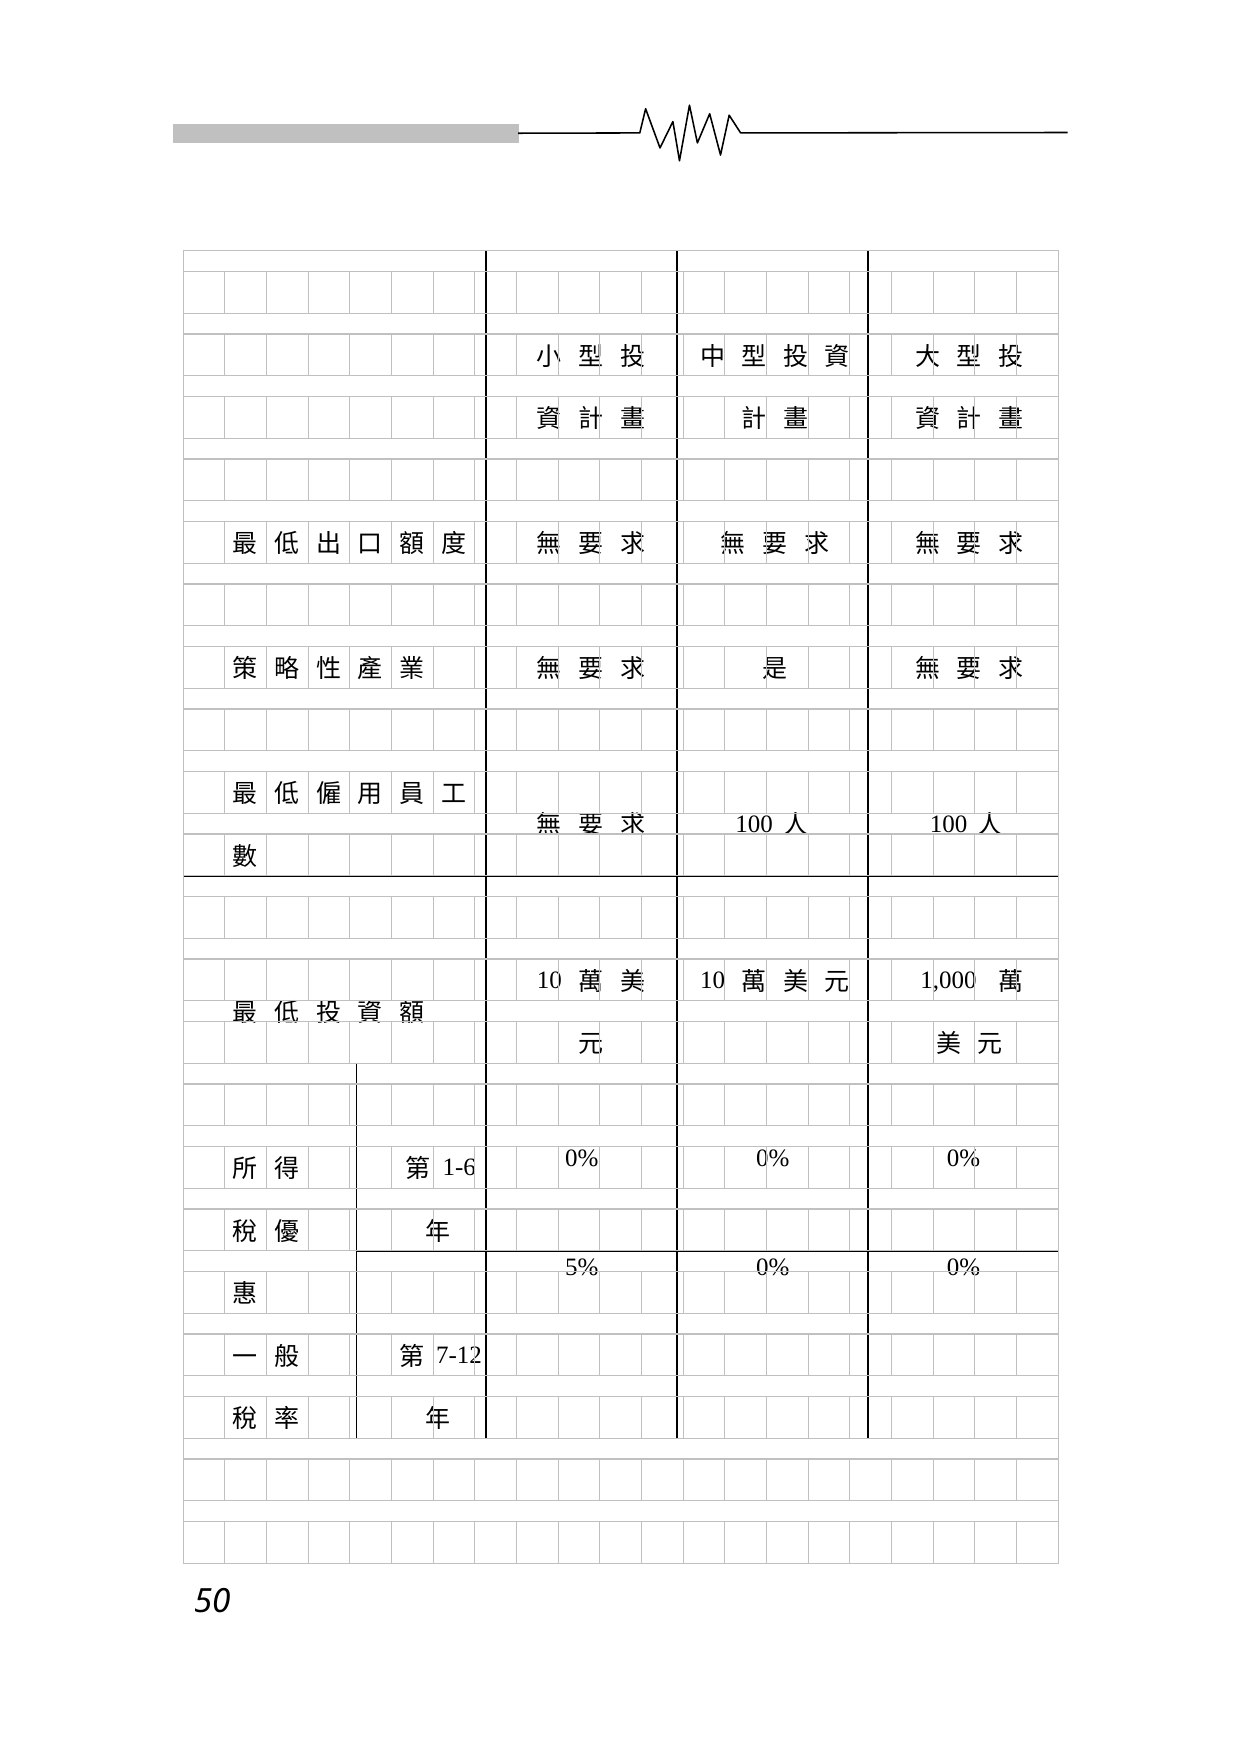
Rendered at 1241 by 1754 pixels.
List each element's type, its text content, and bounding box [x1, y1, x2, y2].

table_header 小型投資計畫 [487, 314, 676, 333]
table_cell 無要求 [892, 522, 933, 563]
table_cell 無要求 [559, 835, 599, 875]
table_header [392, 335, 433, 375]
table_header [267, 335, 308, 375]
table_cell 0% [934, 1147, 974, 1188]
table_cell 最低投資額 [267, 960, 308, 1000]
table_cell 0% [869, 1210, 891, 1250]
table_header 大型投資計畫 [892, 335, 933, 375]
table_cell 無要求 [487, 814, 631, 833]
table_cell [184, 585, 224, 625]
table_header 大型投資計畫 [892, 397, 933, 438]
table_header [309, 397, 349, 438]
table_cell 最低投資額 [350, 960, 391, 1000]
table_header 中型投資計畫 [809, 272, 849, 313]
table_cell [184, 564, 485, 583]
table_cell 100人 [767, 710, 808, 750]
table_cell 策 [225, 647, 266, 688]
table_cell [678, 960, 683, 1000]
table_cell [684, 897, 724, 938]
table_cell 所得稅優惠 一般稅率30% [184, 1397, 224, 1438]
table_cell 10萬美元 [517, 897, 558, 938]
table_cell 最低投資額 [322, 1001, 372, 1021]
table_cell 無要求 [892, 460, 933, 500]
table_header 大型投資計畫 [869, 272, 891, 313]
table_cell 最低投資額 [367, 1001, 485, 1021]
table_header 小型投資計畫 [642, 335, 676, 375]
table_cell 是 [678, 585, 683, 625]
table_header 大型投資計畫 [1017, 335, 1058, 375]
table_cell 所得稅優惠 一般稅率30% [309, 1335, 349, 1375]
table_cell 最低投資額 [392, 960, 433, 1000]
table_cell [392, 460, 433, 500]
table_cell 度 [434, 522, 474, 563]
table_cell [184, 647, 224, 688]
table_cell 最低投資額 [184, 1001, 280, 1021]
table_cell 100人 [975, 835, 1016, 875]
table_cell 0% [684, 1335, 724, 1375]
table_cell 5% [559, 1335, 599, 1375]
table_cell 無要求 [934, 522, 974, 563]
table_cell 0% [809, 1335, 849, 1375]
table_cell 100人 [678, 772, 683, 813]
table_cell 所得稅優惠 一般稅率30% [267, 1397, 308, 1438]
table_header 大型投資計畫 [869, 251, 1058, 271]
table_cell 無要求 [678, 501, 867, 521]
table_header 中型投資計畫 [767, 335, 808, 375]
table_cell 1,000萬美元 [892, 960, 933, 1000]
table_cell 無要求 [517, 522, 558, 563]
table_header 中型投資計畫 [684, 335, 724, 375]
table_cell 最低投資額 [225, 1022, 266, 1063]
table_header [392, 397, 433, 438]
table_cell 無要求 [850, 522, 867, 563]
table_header 小型投資計畫 [559, 272, 599, 313]
table_cell 無要求 [892, 585, 933, 625]
table_header 大型投資計畫 [1017, 397, 1058, 438]
table_cell 所得稅優惠 一般稅率30% [309, 1272, 349, 1313]
table_cell [475, 522, 485, 563]
table_cell [475, 710, 485, 750]
table_cell 1,000萬美元 [869, 1022, 891, 1063]
table_cell 0% [725, 1272, 766, 1313]
table_header 中型投資計畫 [684, 272, 724, 313]
table_cell 第1-6年 [475, 1147, 485, 1188]
table_cell [809, 897, 849, 938]
table_cell 員 [392, 772, 433, 813]
table_cell 第7-12年 [357, 1252, 485, 1271]
table_cell 1,000萬美元 [869, 939, 1058, 958]
table_header [225, 335, 266, 375]
table_cell 產 [350, 647, 391, 688]
table_cell [487, 1210, 516, 1250]
table_cell 100人 [869, 710, 891, 750]
table_cell 100人 [809, 835, 849, 875]
table_cell 性 [309, 647, 349, 688]
table_cell 0% [869, 1085, 891, 1125]
table_cell 無要求 [809, 537, 815, 547]
table_cell 0% [684, 1272, 724, 1313]
table_cell 1,000萬美元 [892, 897, 933, 938]
table_cell 所得稅優惠 一般稅率30% [184, 1314, 356, 1333]
table_cell 0% [678, 1397, 683, 1438]
table_cell 最低投資額 [184, 1022, 224, 1063]
table_header 小型投資計畫 [487, 272, 516, 313]
table_cell 無要求 [892, 647, 933, 688]
table_cell 5% [487, 1272, 516, 1313]
table_cell 無要求 [600, 772, 641, 813]
table_header 中型投資計畫 [850, 335, 867, 375]
table_cell 無要求 [975, 460, 1016, 500]
table_cell 0% [1017, 1272, 1058, 1313]
table_cell 最低投資額 [475, 1022, 485, 1063]
table_header 小型投資計畫 [600, 272, 641, 313]
table_header 中型投資計畫 [678, 251, 867, 271]
table_cell 最低投資額 [350, 897, 391, 938]
table_header [184, 251, 485, 271]
table_cell 1,000萬美元 [869, 960, 891, 1000]
table_cell 元 [809, 960, 849, 1000]
table_cell [809, 1022, 849, 1063]
table_cell 10萬美元 [487, 1022, 516, 1063]
table_cell [267, 585, 308, 625]
table_header [475, 272, 485, 313]
table_header 中型投資計畫 [725, 272, 766, 313]
table_cell 0% [684, 1210, 724, 1250]
table_cell 第1-6年 [392, 1210, 433, 1250]
table_cell 最 [225, 772, 266, 813]
table_cell 5% [487, 1397, 516, 1438]
table_header [184, 335, 224, 375]
table_cell [309, 710, 349, 750]
table_cell 第7-12年 [357, 1314, 485, 1333]
table_cell 無要求 [1017, 585, 1058, 625]
table_cell 是 [684, 647, 724, 688]
table_cell 1,000萬美元 [934, 1022, 974, 1063]
table_header [267, 397, 308, 438]
table_cell [184, 814, 485, 833]
table_cell 無要求 [869, 501, 1058, 521]
table_cell 0% [684, 1147, 724, 1188]
table_header [267, 272, 308, 313]
table_cell [517, 1210, 558, 1250]
table_cell 無要求 [1017, 460, 1058, 500]
table_cell [392, 585, 433, 625]
table_cell 所得稅優惠 一般稅率30% [267, 1210, 308, 1250]
table_cell 無要求 [517, 710, 558, 750]
table_cell [642, 1085, 676, 1125]
table_cell 第1-6年 [475, 1210, 485, 1250]
table_cell 0% [678, 1210, 683, 1250]
table_cell 第7-12年 [434, 1397, 474, 1438]
table_cell 是 [850, 647, 867, 688]
table_cell 最低投資額 [184, 960, 224, 1000]
table_cell 無要求 [487, 626, 676, 646]
table_cell 無要求 [642, 647, 676, 688]
table_header [184, 397, 224, 438]
table_cell 無要求 [725, 522, 766, 563]
table_cell 第1-6年 [434, 1147, 474, 1188]
table_cell 無要求 [869, 647, 891, 688]
table_header 中型投資計畫 [684, 397, 724, 438]
table_cell 100人 [892, 835, 933, 875]
table_cell [600, 1147, 641, 1188]
table_cell 0% [892, 1272, 933, 1313]
table_cell 無要求 [869, 564, 1058, 583]
table_cell 出 [309, 522, 349, 563]
table_cell 0% [975, 1335, 1016, 1375]
table_cell 所得稅優惠 一般稅率30% [184, 1085, 224, 1125]
table_cell 100人 [725, 835, 766, 875]
table_cell 1,000萬美元 [934, 897, 974, 938]
table_header 中型投資計畫 [725, 335, 766, 375]
table_header 小型投資計畫 [517, 272, 558, 313]
table_header 小型投資計畫 [600, 397, 641, 438]
table_cell 100人 [767, 772, 808, 813]
table_cell 5% [642, 1272, 676, 1313]
table_cell 100人 [975, 772, 1016, 813]
table_cell [184, 439, 485, 458]
table_cell 0% [559, 1147, 599, 1188]
table_header 大型投資計畫 [934, 272, 974, 313]
table_cell 無要求 [559, 710, 599, 750]
table_cell 第1-6年 [434, 1210, 474, 1250]
table_cell 略 [267, 647, 308, 688]
table_cell 100人 [796, 814, 867, 833]
table_header [225, 397, 266, 438]
table_cell 0% [1017, 1335, 1058, 1375]
table_cell 0% [684, 1085, 724, 1125]
table_cell 100人 [869, 772, 891, 813]
table_cell 100人 [934, 710, 974, 750]
table_cell [475, 647, 485, 688]
table_cell 無要求 [600, 835, 641, 875]
table_cell 0% [678, 1252, 867, 1271]
table_cell 最低投資額 [392, 1022, 433, 1063]
table_cell 無要求 [487, 835, 516, 875]
table_cell 10萬美元 [600, 960, 641, 1000]
table_cell 1,000萬美元 [869, 877, 1058, 896]
table_cell 無要求 [869, 585, 891, 625]
table_cell 10萬美元 [517, 960, 558, 1000]
table_cell 100人 [684, 710, 724, 750]
table_cell 最低投資額 [309, 960, 349, 1000]
table_cell [559, 1210, 599, 1250]
table_cell 無要求 [1017, 647, 1058, 688]
table_header 大型投資計畫 [869, 335, 891, 375]
table_header [434, 272, 474, 313]
table_header [309, 335, 349, 375]
table_cell 所得稅優惠 一般稅率30% [184, 1376, 356, 1396]
table_cell [184, 626, 485, 646]
table_cell 是 [850, 585, 867, 625]
table_cell 是 [725, 585, 766, 625]
table_cell [600, 1210, 641, 1250]
table_cell 0% [725, 1335, 766, 1375]
table_cell [434, 460, 474, 500]
table_cell [678, 1022, 683, 1063]
table_cell 0% [934, 1210, 974, 1250]
table_cell 0% [869, 1064, 1058, 1083]
table_cell 100人 [678, 814, 794, 833]
table_cell 是 [767, 585, 808, 625]
table_cell [434, 585, 474, 625]
table_header 中型投資計畫 [678, 272, 683, 313]
table_cell 5% [600, 1335, 641, 1375]
table_cell 0% [809, 1272, 849, 1313]
table_cell 0% [850, 1272, 867, 1313]
table_cell 無要求 [600, 710, 641, 750]
table_cell 第1-6年 [475, 1085, 485, 1125]
table_header 中型投資計畫 [767, 397, 808, 438]
table_cell 1,000萬美元 [975, 897, 1016, 938]
table_header 小型投資計畫 [642, 397, 676, 438]
table_cell [475, 835, 485, 875]
table_header 小型投資計畫 [487, 335, 516, 375]
table_cell 最低投資額 [267, 897, 308, 938]
table_cell [392, 835, 433, 875]
table_cell 額 [392, 522, 433, 563]
table_cell 100人 [809, 772, 849, 813]
table_header [184, 314, 485, 333]
table_cell 0% [1017, 1147, 1058, 1188]
table_cell 1,000萬美元 [869, 897, 891, 938]
table_cell 100人 [892, 772, 933, 813]
table_header 大型投資計畫 [892, 272, 933, 313]
table_cell 0% [678, 1126, 867, 1146]
table_cell 所得稅優惠 一般稅率30% [184, 1147, 224, 1188]
table_cell 1,000萬美元 [869, 1001, 1058, 1021]
table_cell [517, 1147, 558, 1188]
table_cell [309, 460, 349, 500]
table_cell [350, 460, 391, 500]
table_cell 0% [869, 1272, 891, 1313]
table_cell 所得稅優惠 一般稅率30% [309, 1085, 349, 1125]
table_cell 所得稅優惠 一般稅率30% [184, 1189, 356, 1208]
table_cell [642, 1210, 676, 1250]
table_cell 5% [517, 1335, 558, 1375]
table_cell 0% [934, 1335, 974, 1375]
table_cell [767, 1022, 808, 1063]
table_cell [678, 1001, 867, 1021]
table_cell 無要求 [869, 439, 1058, 458]
table_cell 所得稅優惠 一般稅率30% [309, 1210, 349, 1250]
table_header 中型投資計畫 [850, 397, 867, 438]
table_cell [725, 1022, 766, 1063]
table_cell 0% [725, 1210, 766, 1250]
table_header [225, 272, 266, 313]
table_cell 無要求 [517, 835, 558, 875]
table_header 中型投資計畫 [725, 397, 766, 438]
table_cell [487, 1064, 676, 1083]
table_cell 第1-6年 [392, 1085, 433, 1125]
table_cell 100人 [983, 821, 996, 833]
table_cell 第1-6年 [357, 1189, 485, 1208]
table_cell 100人 [850, 772, 867, 813]
table_header 大型投資計畫 [934, 397, 974, 438]
table_cell 是 [678, 564, 867, 583]
table_header 中型投資計畫 [850, 272, 867, 313]
table_cell 100人 [934, 835, 974, 875]
table_cell [225, 710, 266, 750]
table_cell 0% [892, 1085, 933, 1125]
table_cell [184, 772, 224, 813]
table_cell [309, 835, 349, 875]
table_cell 第1-6年 [392, 1147, 433, 1188]
table_cell 0% [678, 1314, 867, 1333]
table_cell 無要求 [809, 522, 849, 563]
table_cell [767, 897, 808, 938]
table_cell [600, 1085, 641, 1125]
table_cell 5% [517, 1397, 558, 1438]
table_cell 無要求 [559, 585, 599, 625]
table_cell 100人 [789, 821, 802, 833]
table_cell 0% [1017, 1085, 1058, 1125]
table_cell 無要求 [559, 522, 599, 563]
table_header [184, 376, 485, 396]
table_header [309, 272, 349, 313]
table_cell 第7-12年 [434, 1335, 474, 1375]
table_cell 0% [767, 1085, 808, 1125]
table_cell 1,000萬美元 [892, 1022, 933, 1063]
table_cell 是 [809, 647, 849, 688]
table_cell 無要求 [934, 647, 974, 688]
table_cell 0% [678, 1272, 683, 1313]
table_header 大型投資計畫 [869, 376, 1058, 396]
table_cell 0% [850, 1147, 867, 1188]
table_cell 100人 [892, 710, 933, 750]
table_cell 最低投資額 [475, 960, 485, 1000]
table_header 小型投資計畫 [487, 376, 676, 396]
table_cell 是 [678, 647, 683, 688]
table_cell [267, 710, 308, 750]
table_header 大型投資計畫 [934, 335, 974, 375]
table_cell 0% [869, 1189, 1058, 1208]
table_cell 最低投資額 [292, 1001, 321, 1021]
table_cell 100人 [850, 835, 867, 875]
table_cell 所得稅優惠 一般稅率30% [184, 1126, 356, 1146]
table_cell 無要求 [642, 710, 676, 750]
table_cell [850, 897, 867, 938]
table_cell 第1-6年 [357, 1210, 391, 1250]
table_cell 100人 [1017, 710, 1058, 750]
table_header 大型投資計畫 [869, 397, 891, 438]
table_cell 100人 [934, 772, 974, 813]
table_cell 10萬美元 [487, 897, 516, 938]
table_cell 無要求 [678, 522, 683, 563]
table_cell 0% [809, 1147, 849, 1188]
table_cell [487, 1189, 676, 1208]
table_cell 0% [975, 1397, 1016, 1438]
table_cell 100人 [678, 751, 867, 771]
table_cell 0% [850, 1085, 867, 1125]
table_cell 100人 [990, 814, 1058, 833]
table_cell [434, 647, 474, 688]
table_cell 第1-6年 [357, 1147, 391, 1188]
table_cell 0% [975, 1147, 1016, 1188]
table_cell 0% [809, 1210, 849, 1250]
table_cell 無要求 [869, 626, 1058, 646]
table_cell 5% [559, 1397, 599, 1438]
table_cell 業 [392, 647, 433, 688]
table_header 小型投資計畫 [517, 335, 558, 375]
table_cell [678, 877, 867, 896]
table_cell [225, 585, 266, 625]
table_cell 第7-12年 [392, 1335, 433, 1375]
table_cell 0% [869, 1376, 1058, 1396]
table_cell 10萬美元 [642, 1022, 676, 1063]
table_cell 1,000萬美元 [1017, 897, 1058, 938]
table_cell 無要求 [487, 710, 516, 750]
table_cell 100人 [869, 689, 1058, 708]
table_cell 0% [767, 1335, 808, 1375]
table_cell 用 [350, 772, 391, 813]
table_cell 第1-6年 [357, 1126, 485, 1146]
table_cell [184, 689, 485, 708]
table_cell 0% [975, 1210, 1016, 1250]
table_cell [475, 460, 485, 500]
table_cell [350, 835, 391, 875]
table_cell 0% [975, 1085, 1016, 1125]
table_cell 最低投資額 [184, 939, 485, 958]
table_cell 數 [225, 835, 266, 875]
table_header [434, 397, 474, 438]
table_cell 無要求 [600, 647, 641, 688]
table_cell 0% [678, 1189, 867, 1208]
table_cell [850, 1022, 867, 1063]
table_cell 0% [678, 1064, 867, 1083]
table_cell 5% [487, 1314, 676, 1333]
table_cell [725, 897, 766, 938]
table_cell 10萬美元 [559, 1022, 599, 1063]
table_cell 所得稅優惠 一般稅率30% [225, 1085, 266, 1125]
table_cell 第7-12年 [357, 1397, 391, 1438]
table_cell 0% [850, 1397, 867, 1438]
table_cell 10 [684, 960, 724, 1000]
table_cell 0% [767, 1147, 808, 1188]
table_cell 10萬美元 [559, 897, 599, 938]
table_cell 所得稅優惠 一般稅率30% [225, 1210, 266, 1250]
table_cell 第7-12年 [475, 1397, 485, 1438]
table_cell 萬 [725, 960, 766, 1000]
table_cell 0% [869, 1335, 891, 1375]
table_cell 0% [678, 1376, 867, 1396]
table_cell [184, 835, 224, 875]
table_cell 10萬美元 [559, 960, 599, 1000]
table_cell 最低投資額 [225, 960, 266, 1000]
table_cell 10萬美元 [642, 960, 676, 1000]
table_cell [684, 1022, 724, 1063]
table_cell 無要求 [684, 460, 724, 500]
table_cell 工 [434, 772, 474, 813]
table_cell 最低投資額 [434, 960, 474, 1000]
table_cell 無要求 [642, 522, 676, 563]
table_cell 0% [934, 1397, 974, 1438]
table_cell 無要求 [559, 772, 599, 813]
table_cell 0% [1017, 1397, 1058, 1438]
table_cell 無要求 [487, 772, 516, 813]
table_header 大型投資計畫 [869, 314, 1058, 333]
table_cell 最低投資額 [309, 1022, 349, 1063]
table_cell 美 [767, 960, 808, 1000]
table_cell 最低投資額 [350, 1022, 391, 1063]
table_cell 無要求 [869, 460, 891, 500]
table_cell 無要求 [487, 564, 676, 583]
table_header 大型投資計畫 [975, 335, 1016, 375]
table_cell 無要求 [600, 585, 641, 625]
table_header [350, 397, 391, 438]
table_cell 100人 [850, 710, 867, 750]
table_cell 所得稅優惠 一般稅率30% [184, 1272, 224, 1313]
table_cell 100人 [678, 710, 683, 750]
table_cell 0% [869, 1252, 1058, 1271]
table_cell 0% [767, 1272, 808, 1313]
table_cell 最低投資額 [225, 897, 266, 938]
table_cell 第1-6年 [357, 1064, 485, 1083]
table_cell 5% [559, 1272, 599, 1313]
table_cell 第7-12年 [434, 1272, 474, 1313]
table_cell 低 [267, 772, 308, 813]
table_cell [487, 1126, 676, 1146]
table_cell 第7-12年 [357, 1376, 485, 1396]
table_header 中型投資計畫 [809, 397, 849, 438]
table_header 小型投資計畫 [487, 251, 676, 271]
table_cell 所得稅優惠 一般稅率30% [309, 1147, 349, 1188]
table_cell 無要求 [517, 647, 558, 688]
table_header 中型投資計畫 [678, 314, 867, 333]
table_cell 10萬美元 [487, 939, 676, 958]
table_cell 10萬美元 [600, 1022, 641, 1063]
table_header 中型投資計畫 [678, 397, 683, 438]
table_cell [559, 1085, 599, 1125]
table_cell [678, 897, 683, 938]
table_cell [392, 710, 433, 750]
table_cell 所得稅優惠 一般稅率30% [267, 1335, 308, 1375]
table_cell [184, 460, 224, 500]
table_cell 0% [809, 1085, 849, 1125]
table_cell 5% [487, 1376, 676, 1396]
table_cell 所得稅優惠 一般稅率30% [225, 1147, 266, 1188]
table_cell 0% [892, 1397, 933, 1438]
table_header [434, 335, 474, 375]
table_cell 第7-12年 [357, 1335, 391, 1375]
table_cell 無要求 [767, 460, 808, 500]
table_cell 0% [869, 1314, 1058, 1333]
table_header [392, 272, 433, 313]
table_cell 5% [487, 1335, 516, 1375]
table_cell 100人 [975, 710, 1016, 750]
table_cell 100人 [725, 710, 766, 750]
table_header 大型投資計畫 [975, 272, 1016, 313]
table_cell 所得稅優惠 一般稅率30% [309, 1397, 349, 1438]
table_cell [184, 522, 224, 563]
table_cell 最低投資額 [184, 897, 224, 938]
table_cell 是 [767, 647, 808, 688]
table_header 小型投資計畫 [642, 272, 676, 313]
table_cell 0% [850, 1210, 867, 1250]
table_header 大型投資計畫 [1017, 272, 1058, 313]
table_cell 無要求 [487, 585, 516, 625]
table_cell 最低投資額 [475, 897, 485, 938]
table_cell 0% [1017, 1210, 1058, 1250]
table_cell 所得稅優惠 一般稅率30% [225, 1335, 266, 1375]
table_cell [475, 585, 485, 625]
table_cell 100人 [678, 835, 683, 875]
table_cell 是 [725, 647, 766, 688]
table_cell 最低投資額 [434, 1022, 474, 1063]
table_cell 0% [767, 1397, 808, 1438]
table_cell 無要求 [934, 585, 974, 625]
table_cell 0% [678, 1335, 683, 1375]
table_cell 10萬美元 [517, 1022, 558, 1063]
table_cell 10萬美元 [642, 897, 676, 938]
table_cell 5% [642, 1335, 676, 1375]
table_header [184, 272, 224, 313]
table_cell 0% [725, 1085, 766, 1125]
table_cell [350, 710, 391, 750]
table_cell 所得稅優惠 一般稅率30% [267, 1272, 308, 1313]
table_cell [850, 960, 867, 1000]
table_cell 無要求 [725, 460, 766, 500]
table_cell 所得稅優惠 一般稅率30% [267, 1085, 308, 1125]
table_cell 無要求 [633, 823, 642, 833]
table_cell 100人 [684, 772, 724, 813]
table_cell 最低投資額 [184, 877, 485, 896]
table_cell 第1-6年 [434, 1085, 474, 1125]
table_cell [309, 585, 349, 625]
table_cell 口 [350, 522, 391, 563]
table_cell [487, 1085, 516, 1125]
table_header [350, 272, 391, 313]
table_cell 1,000萬美元 [975, 1022, 1016, 1063]
table_cell 所得稅優惠 一般稅率30% [184, 1335, 224, 1375]
table_cell 1,000萬美元 [1017, 1022, 1058, 1063]
table_cell 0% [678, 1085, 683, 1125]
table_cell 5% [642, 1397, 676, 1438]
table_cell 第7-12年 [392, 1397, 433, 1438]
table_cell 無要求 [642, 460, 676, 500]
table_cell 0% [725, 1147, 766, 1188]
table_cell 無要求 [850, 460, 867, 500]
table_cell 0% [934, 1272, 974, 1313]
table_cell [475, 772, 485, 813]
table_cell 無要求 [809, 460, 849, 500]
table_cell 是 [684, 585, 724, 625]
table_cell 10萬美元 [600, 897, 641, 938]
table_cell 最低投資額 [434, 897, 474, 938]
table_cell [487, 1147, 516, 1188]
table_cell 無要求 [487, 751, 676, 771]
table_cell 無要求 [517, 460, 558, 500]
table_cell 是 [767, 669, 774, 676]
table_cell 所得稅優惠 一般稅率30% [225, 1397, 266, 1438]
table_header 小型投資計畫 [559, 397, 599, 438]
table_cell 無要求 [517, 772, 558, 813]
table_cell 無要求 [975, 647, 1016, 688]
table_cell 5% [487, 1252, 676, 1271]
table_cell 最低投資額 [280, 1001, 289, 1021]
table_header 中型投資計畫 [678, 335, 683, 375]
table_cell 0% [934, 1085, 974, 1125]
table_cell 無要求 [633, 814, 676, 833]
table_cell 1,000萬美元 [934, 960, 974, 1000]
table_cell 100人 [809, 710, 849, 750]
table_cell [350, 585, 391, 625]
table_cell 0% [869, 1147, 891, 1188]
table_cell 無要求 [678, 439, 867, 458]
table_cell 無要求 [767, 522, 808, 563]
table_cell [642, 1147, 676, 1188]
table_cell 無要求 [487, 501, 676, 521]
table_cell 所得稅優惠 一般稅率30% [267, 1147, 308, 1188]
table_cell 無要求 [600, 522, 641, 563]
table_cell 第7-12年 [475, 1272, 485, 1313]
table_header [475, 335, 485, 375]
table_cell 0% [869, 1126, 1058, 1146]
table_cell 最低投資額 [392, 897, 433, 938]
table_cell 第1-6年 [357, 1085, 391, 1125]
table_cell 無要求 [684, 522, 724, 563]
table_header 小型投資計畫 [559, 335, 599, 375]
table_cell 無要求 [487, 439, 676, 458]
table_cell 100人 [725, 772, 766, 813]
table_cell [434, 710, 474, 750]
table_cell 5% [517, 1272, 558, 1313]
table_cell 無要求 [642, 835, 676, 875]
table_cell 無要求 [975, 522, 1016, 563]
table_cell [678, 939, 867, 958]
table_cell 0% [767, 1210, 808, 1250]
table_cell 10萬美元 [487, 960, 516, 1000]
table_cell 10萬美元 [487, 1001, 676, 1021]
table_cell 5% [600, 1272, 641, 1313]
table_cell 最低投資額 [267, 1022, 308, 1063]
table_cell 100人 [869, 814, 988, 833]
table_cell 100人 [767, 835, 808, 875]
table_header 小型投資計畫 [487, 397, 516, 438]
table_cell 100人 [869, 751, 1058, 771]
table_cell 無要求 [1017, 522, 1058, 563]
table_cell 無要求 [934, 460, 974, 500]
table_header 中型投資計畫 [678, 376, 867, 396]
table_header 大型投資計畫 [975, 397, 1016, 438]
table_cell [184, 501, 485, 521]
table_header 小型投資計畫 [600, 335, 641, 375]
table_cell 1,000萬美元 [1017, 960, 1058, 1000]
table_cell 第7-12年 [475, 1335, 485, 1375]
table_cell 所得稅優惠 一般稅率30% [225, 1272, 266, 1313]
table_cell 所得稅優惠 一般稅率30% [184, 1064, 356, 1083]
table_cell 0% [975, 1272, 1016, 1313]
table_cell 5% [600, 1397, 641, 1438]
table_cell 最低投資額 [309, 897, 349, 938]
table_cell 無要求 [487, 647, 516, 688]
table_cell 0% [678, 1147, 683, 1188]
table_cell 第1-6年 [466, 1160, 474, 1174]
table_cell 0% [869, 1397, 891, 1438]
table_cell 所得稅優惠 一般稅率30% [184, 1251, 356, 1271]
table_cell 100人 [869, 835, 891, 875]
table_cell 0% [725, 1397, 766, 1438]
table_header 小型投資計畫 [517, 397, 558, 438]
table_cell 無要求 [559, 460, 599, 500]
table_cell 0% [850, 1335, 867, 1375]
table_cell [184, 710, 224, 750]
table_cell [434, 835, 474, 875]
table_cell 第7-12年 [357, 1272, 391, 1313]
table_cell [267, 835, 308, 875]
table_cell 僱 [309, 772, 349, 813]
table_cell 無要求 [487, 522, 516, 563]
table_cell 1,000萬美元 [975, 960, 1016, 1000]
table_header [475, 397, 485, 438]
table_cell 無要求 [600, 460, 641, 500]
table_cell 100人 [678, 689, 867, 708]
table_cell 第7-12年 [392, 1272, 433, 1313]
table_cell 無要求 [559, 647, 599, 688]
table_header 中型投資計畫 [809, 335, 849, 375]
table_cell 無要求 [975, 585, 1016, 625]
table_cell [267, 460, 308, 500]
table_cell 無要求 [642, 585, 676, 625]
table_cell 無要求 [517, 585, 558, 625]
table_cell 0% [684, 1397, 724, 1438]
table_cell 0% [892, 1210, 933, 1250]
table_cell 100人 [1017, 772, 1058, 813]
table_cell [517, 1085, 558, 1125]
table_cell 無要求 [869, 522, 891, 563]
table_cell 10萬美元 [487, 877, 676, 896]
table_cell 0% [809, 1397, 849, 1438]
table_cell 低 [267, 522, 308, 563]
table_header [350, 335, 391, 375]
table_cell 是 [678, 626, 867, 646]
table_header 中型投資計畫 [767, 272, 808, 313]
table_cell 無要求 [642, 772, 676, 813]
table_cell 100人 [684, 835, 724, 875]
table_cell 無要求 [678, 460, 683, 500]
table_cell [184, 751, 485, 771]
table_cell 是 [809, 585, 849, 625]
table_cell 無要求 [487, 460, 516, 500]
table_cell 所得稅優惠 一般稅率30% [184, 1210, 224, 1250]
table_cell 0% [892, 1335, 933, 1375]
table_cell 無要求 [487, 689, 676, 708]
table_cell 0% [892, 1147, 933, 1188]
table_cell 最 [225, 522, 266, 563]
table_cell [225, 460, 266, 500]
table_cell 100人 [1017, 835, 1058, 875]
